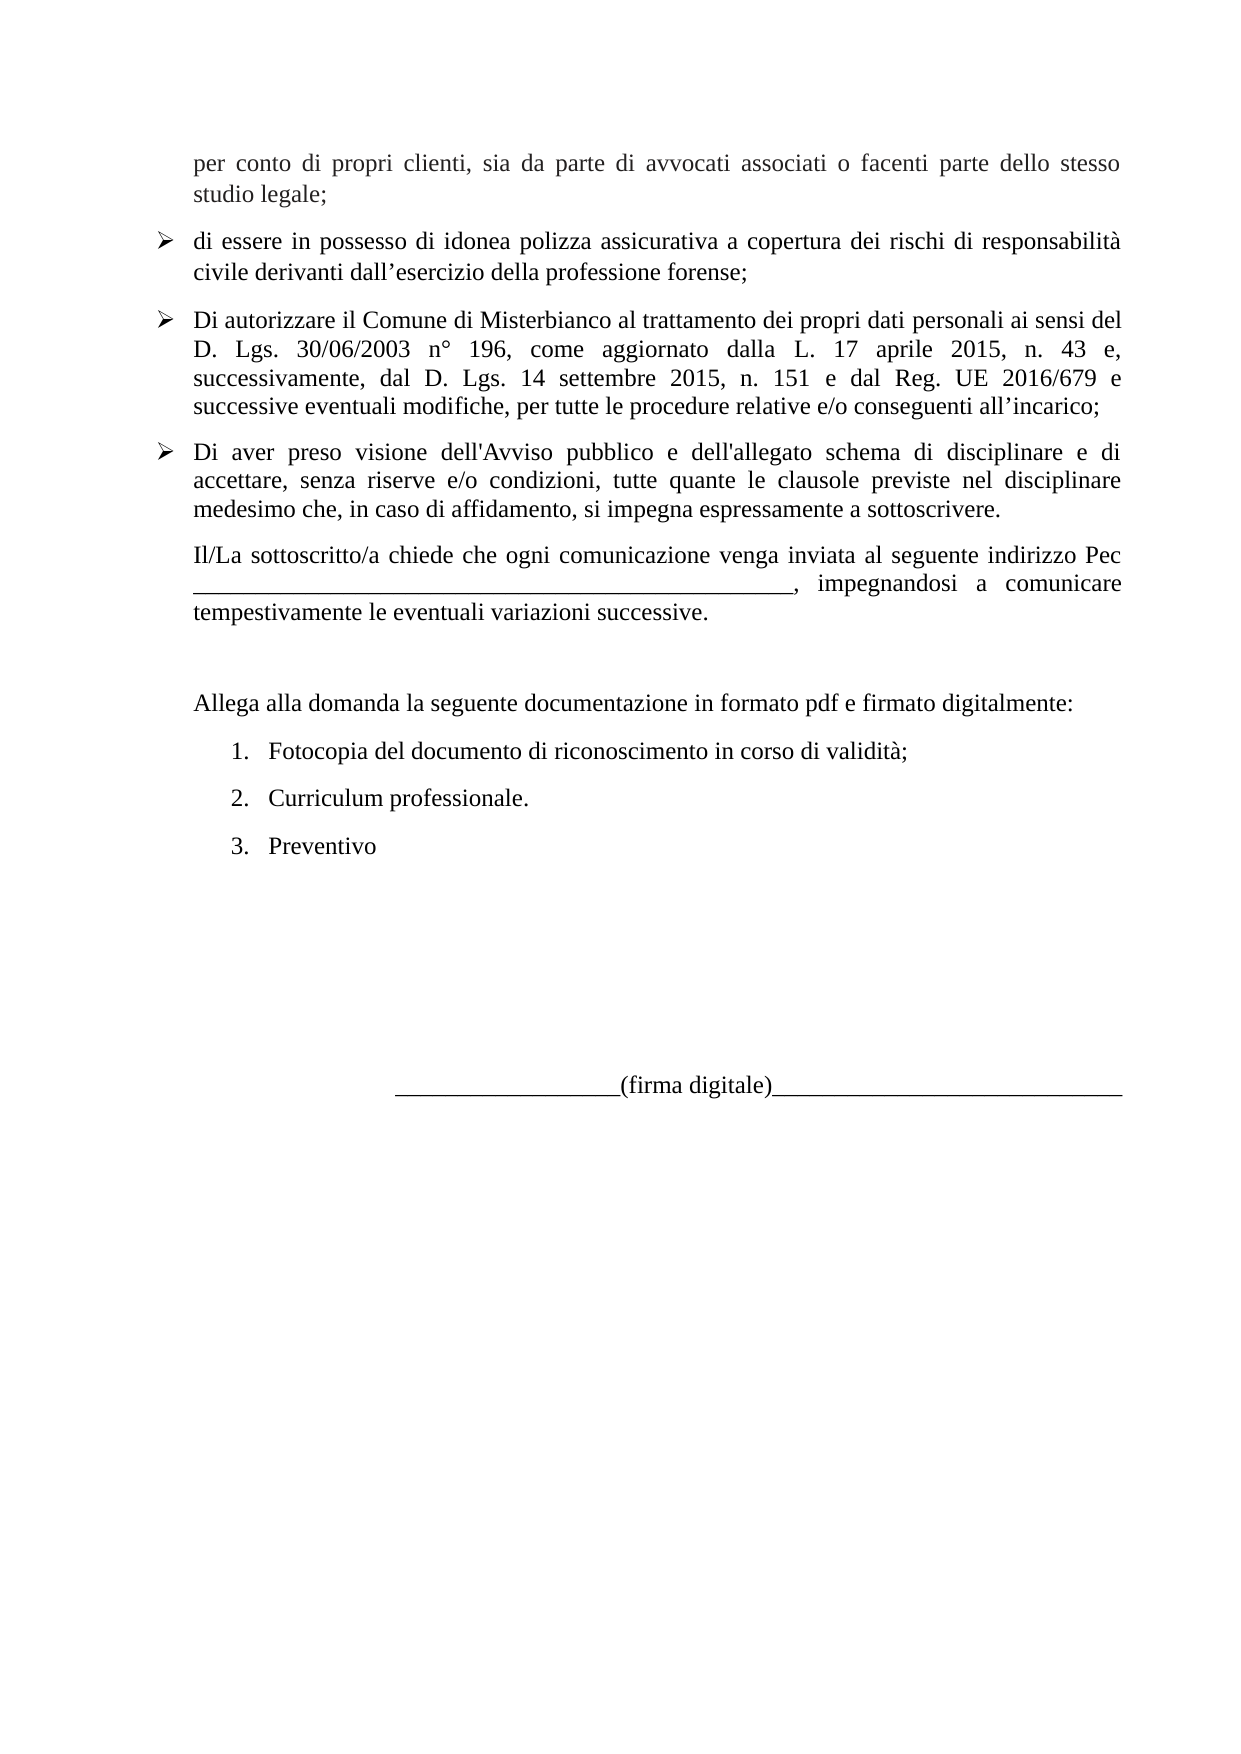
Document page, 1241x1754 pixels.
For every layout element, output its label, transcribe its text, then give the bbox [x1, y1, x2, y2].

list Allega alla domanda la seguente documentazione in formato pdf e firmato digitalmente: [193, 688, 1122, 717]
list Preventivo [231, 831, 1122, 860]
list Di aver preso visione dell'Avviso pubblico e dell'allegato schema di disciplinare e di accettare, senza riserve e/o condizioni, tutte quante le clausole previste nel disciplinare medesimo che, in caso di affidamento, si impegna espressamente a sottoscrivere. [156, 437, 1122, 523]
list di essere in possesso di idonea polizza assicurativa a copertura dei rischi di responsabilità civile derivanti dall’esercizio della professione forense; [156, 226, 1122, 286]
list Curriculum professionale. [231, 783, 1122, 812]
list per conto di propri clienti, sia da parte di avvocati associati o facenti parte dello stesso studio legale; [156, 148, 1122, 207]
list Di autorizzare il Comune di Misterbianco al trattamento dei propri dati personali ai sensi del D. Lgs. 30/06/2003 n° 196, come aggiornato dalla L. 17 aprile 2015, n. 43 e, successivamente, dal D. Lgs. 14 settembre 2015, n. 151 e dal Reg. UE 2016/679 e successive eventuali modifiche, per tutte le procedure relative e/o conseguenti all’incarico; [156, 305, 1122, 420]
list Il/La sottoscritto/a chiede che ogni comunicazione venga inviata al seguente indirizzo Pec ________________________________________________, impegnandosi a comunicare tempestivamente le eventuali variazioni successive. [193, 540, 1122, 626]
text __________________(firma digitale)____________________________ [118, 1070, 1122, 1098]
list Fotocopia del documento di riconoscimento in corso di validità; [231, 736, 1122, 764]
